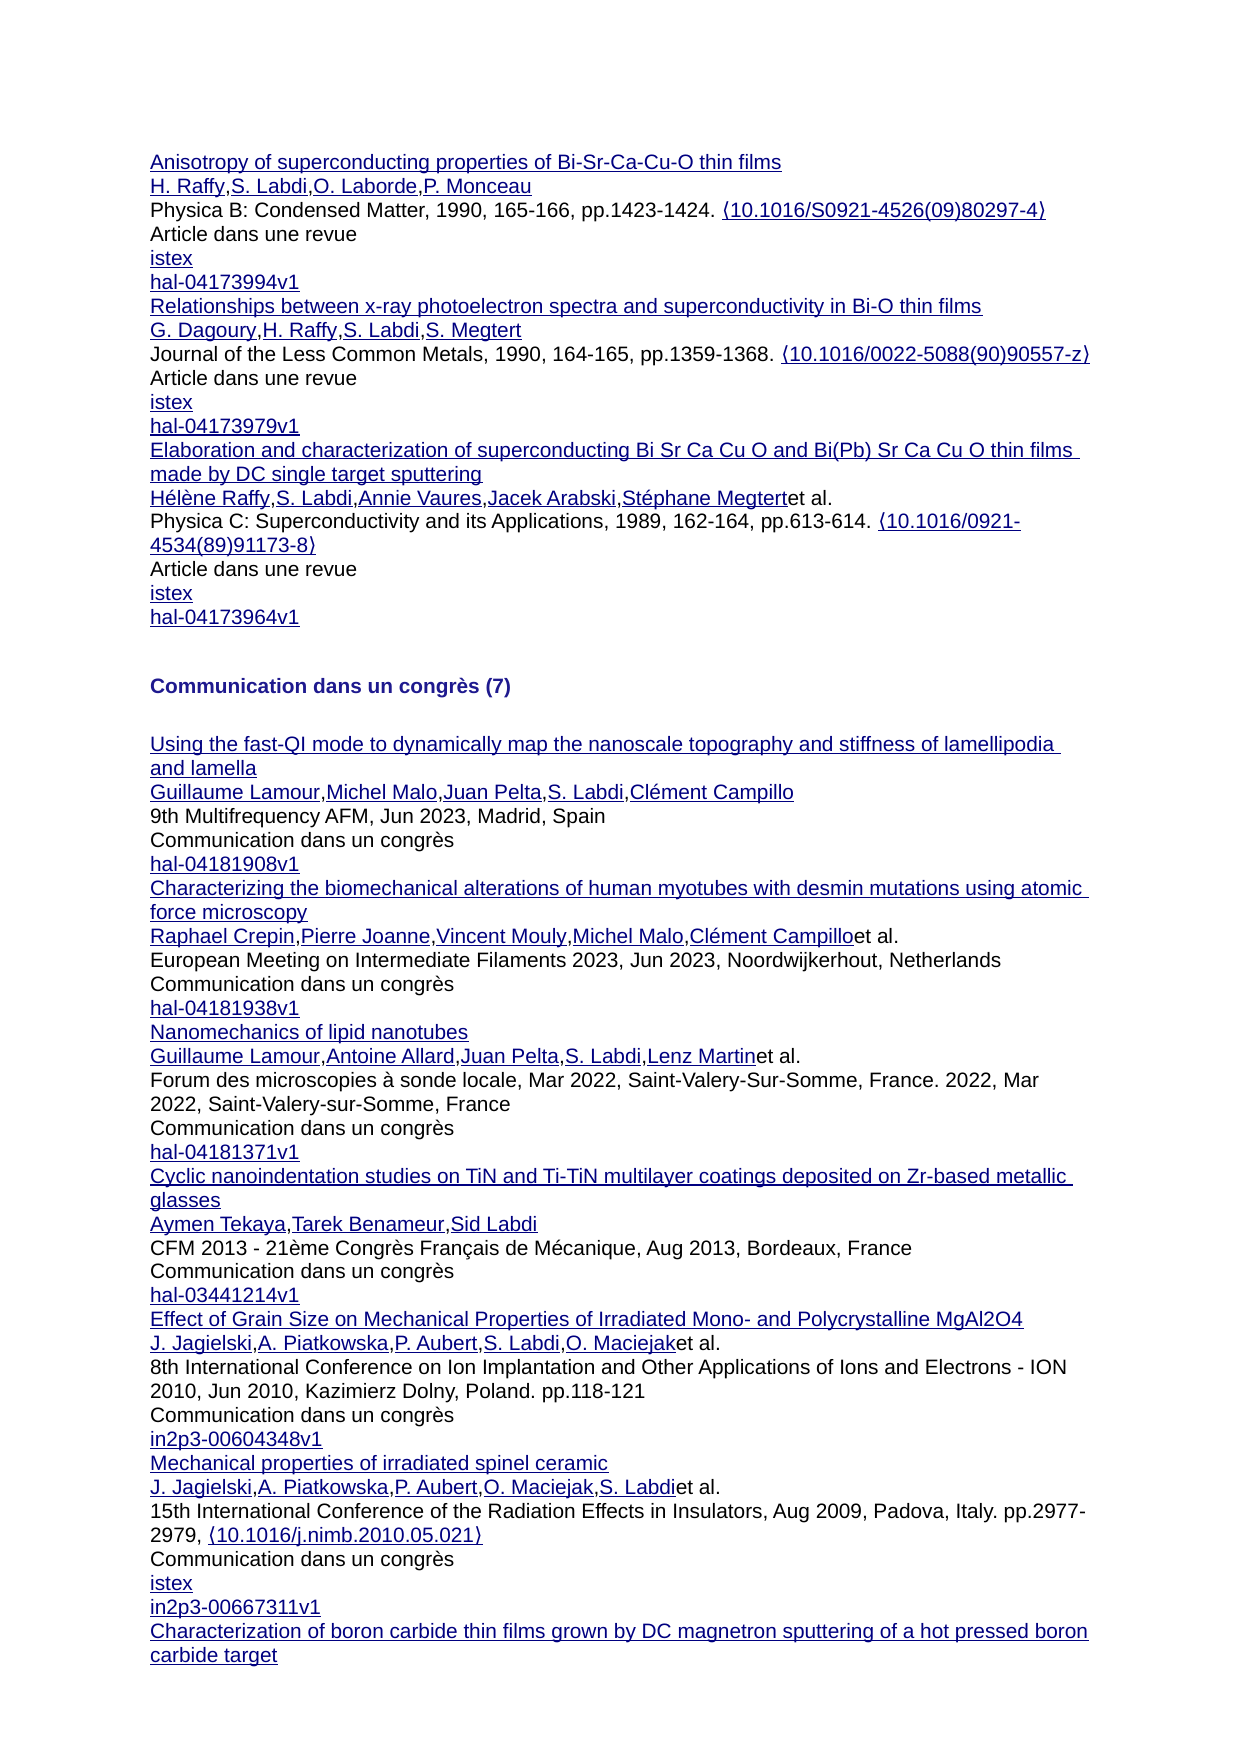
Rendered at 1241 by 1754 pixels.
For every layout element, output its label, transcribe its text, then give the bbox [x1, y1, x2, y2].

table_cell Anisotropy of superconducting properties of Bi-Sr-Ca-Cu-O thin films H. Raffy,S. Labdi,O. Laborde,P. Monceau Physica B: Condensed Matter, 1990, 165-166, pp.1423-1424. ⟨10.1016/S0921-4526(09)80297-4⟩ Article dans une revue istex hal-04173994v1 [150, 150, 1090, 294]
table_cell Elaboration and characterization of superconducting Bi Sr Ca Cu O and Bi(Pb) Sr Ca Cu O thin films made by DC single target sputtering Hélène Raffy,S. Labdi,Annie Vaures,Jacek Arabski,Stéphane Megtertet al. Physica C: Superconductivity and its Applications, 1989, 162-164, pp.613-614. ⟨10.1016/0921-4534(89)91173-8⟩ Article dans une revue istex hal-04173964v1 [150, 438, 1090, 629]
table_cell Cyclic nanoindentation studies on TiN and Ti-TiN multilayer coatings deposited on Zr-based metallic glasses Aymen Tekaya,Tarek Benameur,Sid Labdi CFM 2013 - 21ème Congrès Français de Mécanique, Aug 2013, Bordeaux, France Communication dans un congrès hal-03441214v1 [150, 1164, 1090, 1307]
table_cell Characterization of boron carbide thin films grown by DC magnetron sputtering of a hot pressed boron carbide target [150, 1619, 1090, 1667]
table_cell Effect of Grain Size on Mechanical Properties of Irradiated Mono- and Polycrystalline MgAl2O4 J. Jagielski,A. Piatkowska,P. Aubert,S. Labdi,O. Maciejaket al. 8th International Conference on Ion Implantation and Other Applications of Ions and Electrons - ION 2010, Jun 2010, Kazimierz Dolny, Poland. pp.118-121 Communication dans un congrès in2p3-00604348v1 [150, 1307, 1090, 1451]
table_cell Nanomechanics of lipid nanotubes Guillaume Lamour,Antoine Allard,Juan Pelta,S. Labdi,Lenz Martinet al. Forum des microscopies à sonde locale, Mar 2022, Saint-Valery-Sur-Somme, France. 2022, Mar 2022, Saint-Valery-sur-Somme, France Communication dans un congrès hal-04181371v1 [150, 1020, 1090, 1163]
table_cell Characterizing the biomechanical alterations of human myotubes with desmin mutations using atomic force microscopy Raphael Crepin,Pierre Joanne,Vincent Mouly,Michel Malo,Clément Campilloet al. European Meeting on Intermediate Filaments 2023, Jun 2023, Noordwijkerhout, Netherlands Communication dans un congrès hal-04181938v1 [150, 876, 1090, 1020]
subtitle Communication dans un congrès (7) [150, 674, 1090, 698]
table_cell Relationships between x-ray photoelectron spectra and superconductivity in Bi-O thin films G. Dagoury,H. Raffy,S. Labdi,S. Megtert Journal of the Less Common Metals, 1990, 164-165, pp.1359-1368. ⟨10.1016/0022-5088(90)90557-z⟩ Article dans une revue istex hal-04173979v1 [150, 294, 1090, 437]
table_cell Mechanical properties of irradiated spinel ceramic J. Jagielski,A. Piatkowska,P. Aubert,O. Maciejak,S. Labdiet al. 15th International Conference of the Radiation Effects in Insulators, Aug 2009, Padova, Italy. pp.2977-2979, ⟨10.1016/j.nimb.2010.05.021⟩ Communication dans un congrès istex in2p3-00667311v1 [150, 1451, 1090, 1619]
table_header Using the fast-QI mode to dynamically map the nanoscale topography and stiffness of lamellipodia and lamella Guillaume Lamour,Michel Malo,Juan Pelta,S. Labdi,Clément Campillo 9th Multifrequency AFM, Jun 2023, Madrid, Spain Communication dans un congrès hal-04181908v1 [150, 732, 1090, 876]
